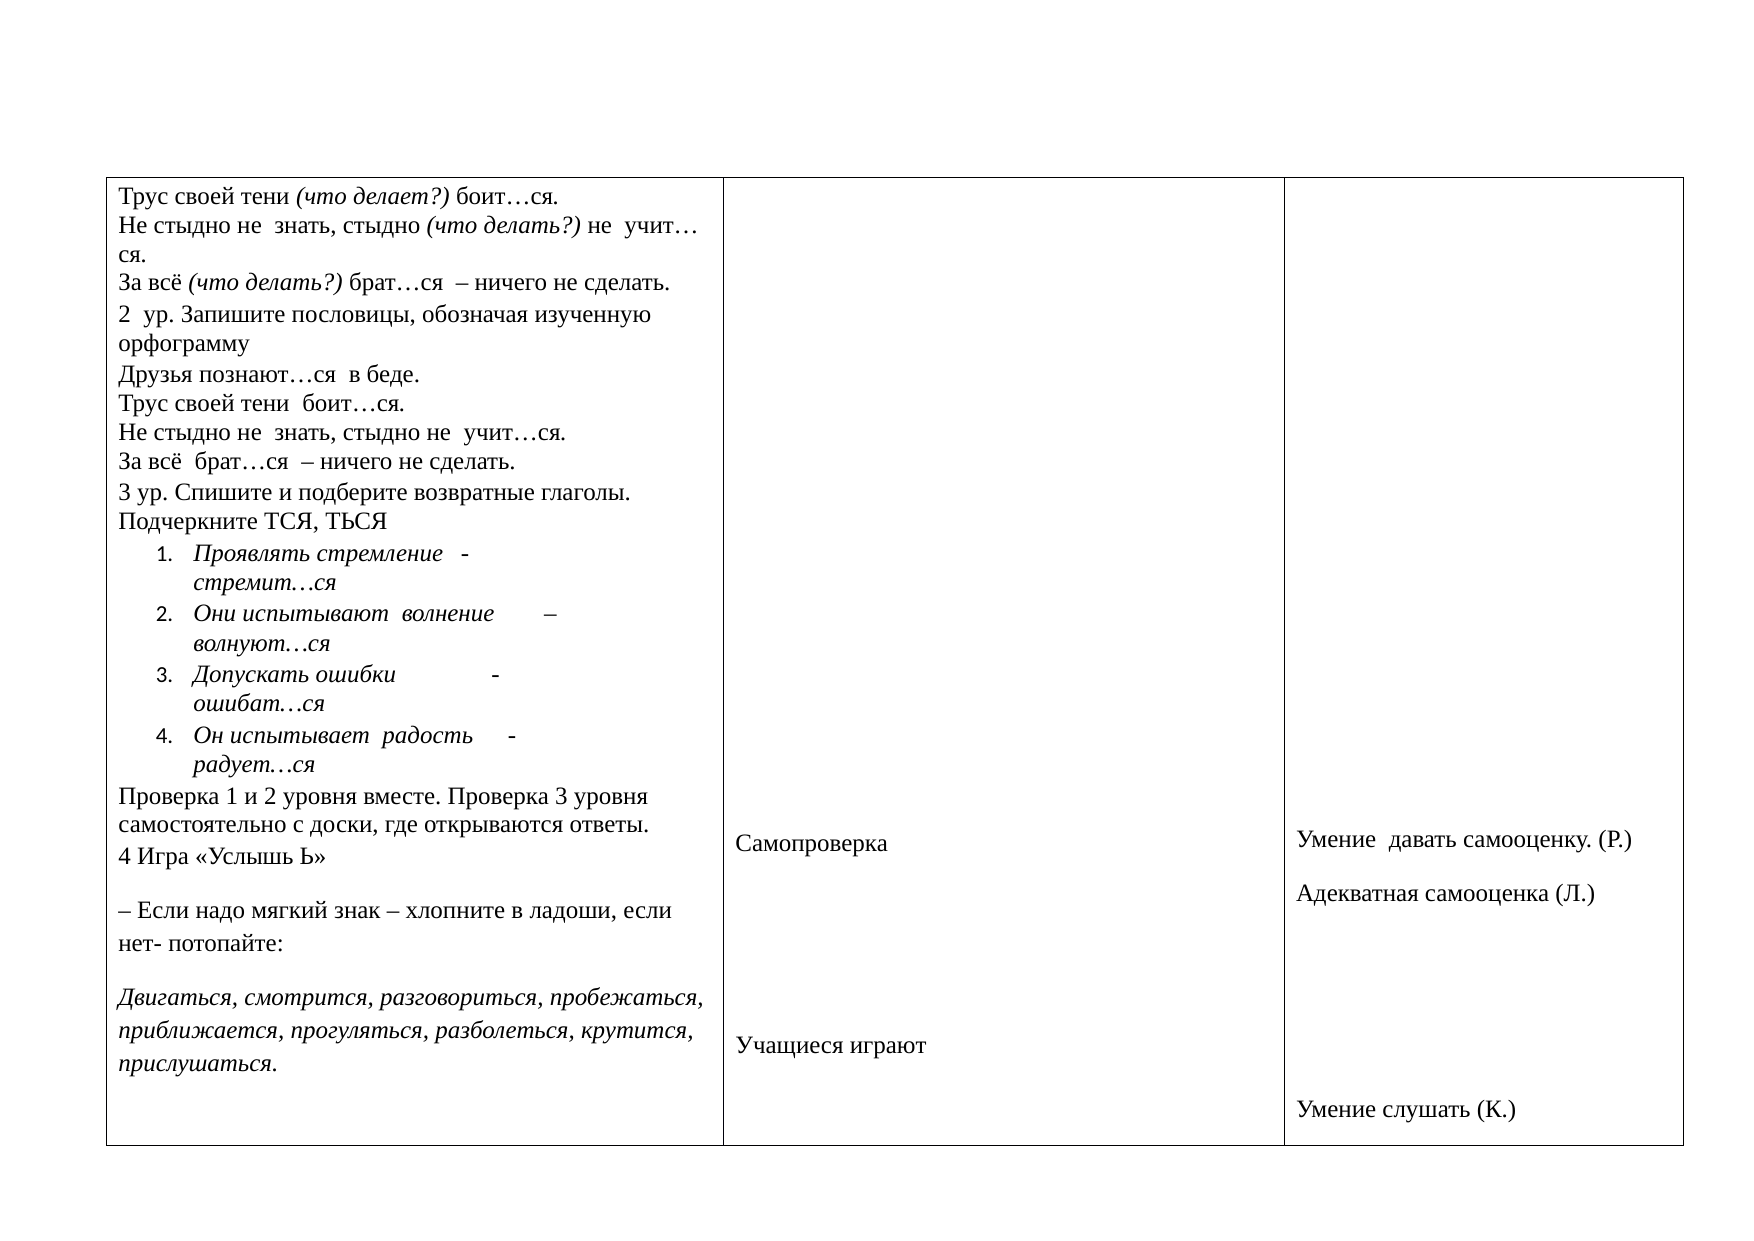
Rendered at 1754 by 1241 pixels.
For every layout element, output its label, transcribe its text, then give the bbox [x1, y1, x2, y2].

table_cell Самопроверка Учащиеся играют [724, 178, 1284, 1145]
table_cell Трус своей тени (что делает?) боит…ся. Не стыдно не знать, стыдно (что делать?) не учит…ся. За всё (что делать?) брат…ся – ничего не сделать. 2 ур. Запишите пословицы, обозначая изученную орфограмму Друзья познают…ся в беде. Трус своей тени боит…ся. Не стыдно не знать, стыдно не учит…ся. За всё брат…ся – ничего не сделать. 3 ур. Спишите и подберите возвратные глаголы. Подчеркните ТСЯ, ТЬСЯ Проявлять стремление - стремит…ся Они испытывают волнение – волнуют…ся Допускать ошибки - ошибат…ся Он испытывает радость - радует…ся Проверка 1 и 2 уровня вместе. Проверка 3 уровня самостоятельно с доски, где открываются ответы. 4 Игра «Услышь Ь» – Если надо мягкий знак – хлопните в ладоши, если нет- потопайте: Двигаться, смотрится, разговориться, пробежаться, приближается, прогуляться, разболеться, крутится, прислушаться. [107, 178, 723, 1145]
table_cell Умение давать самооценку. (Р.) Адекватная самооценка (Л.) Умение слушать (К.) [1285, 178, 1683, 1145]
